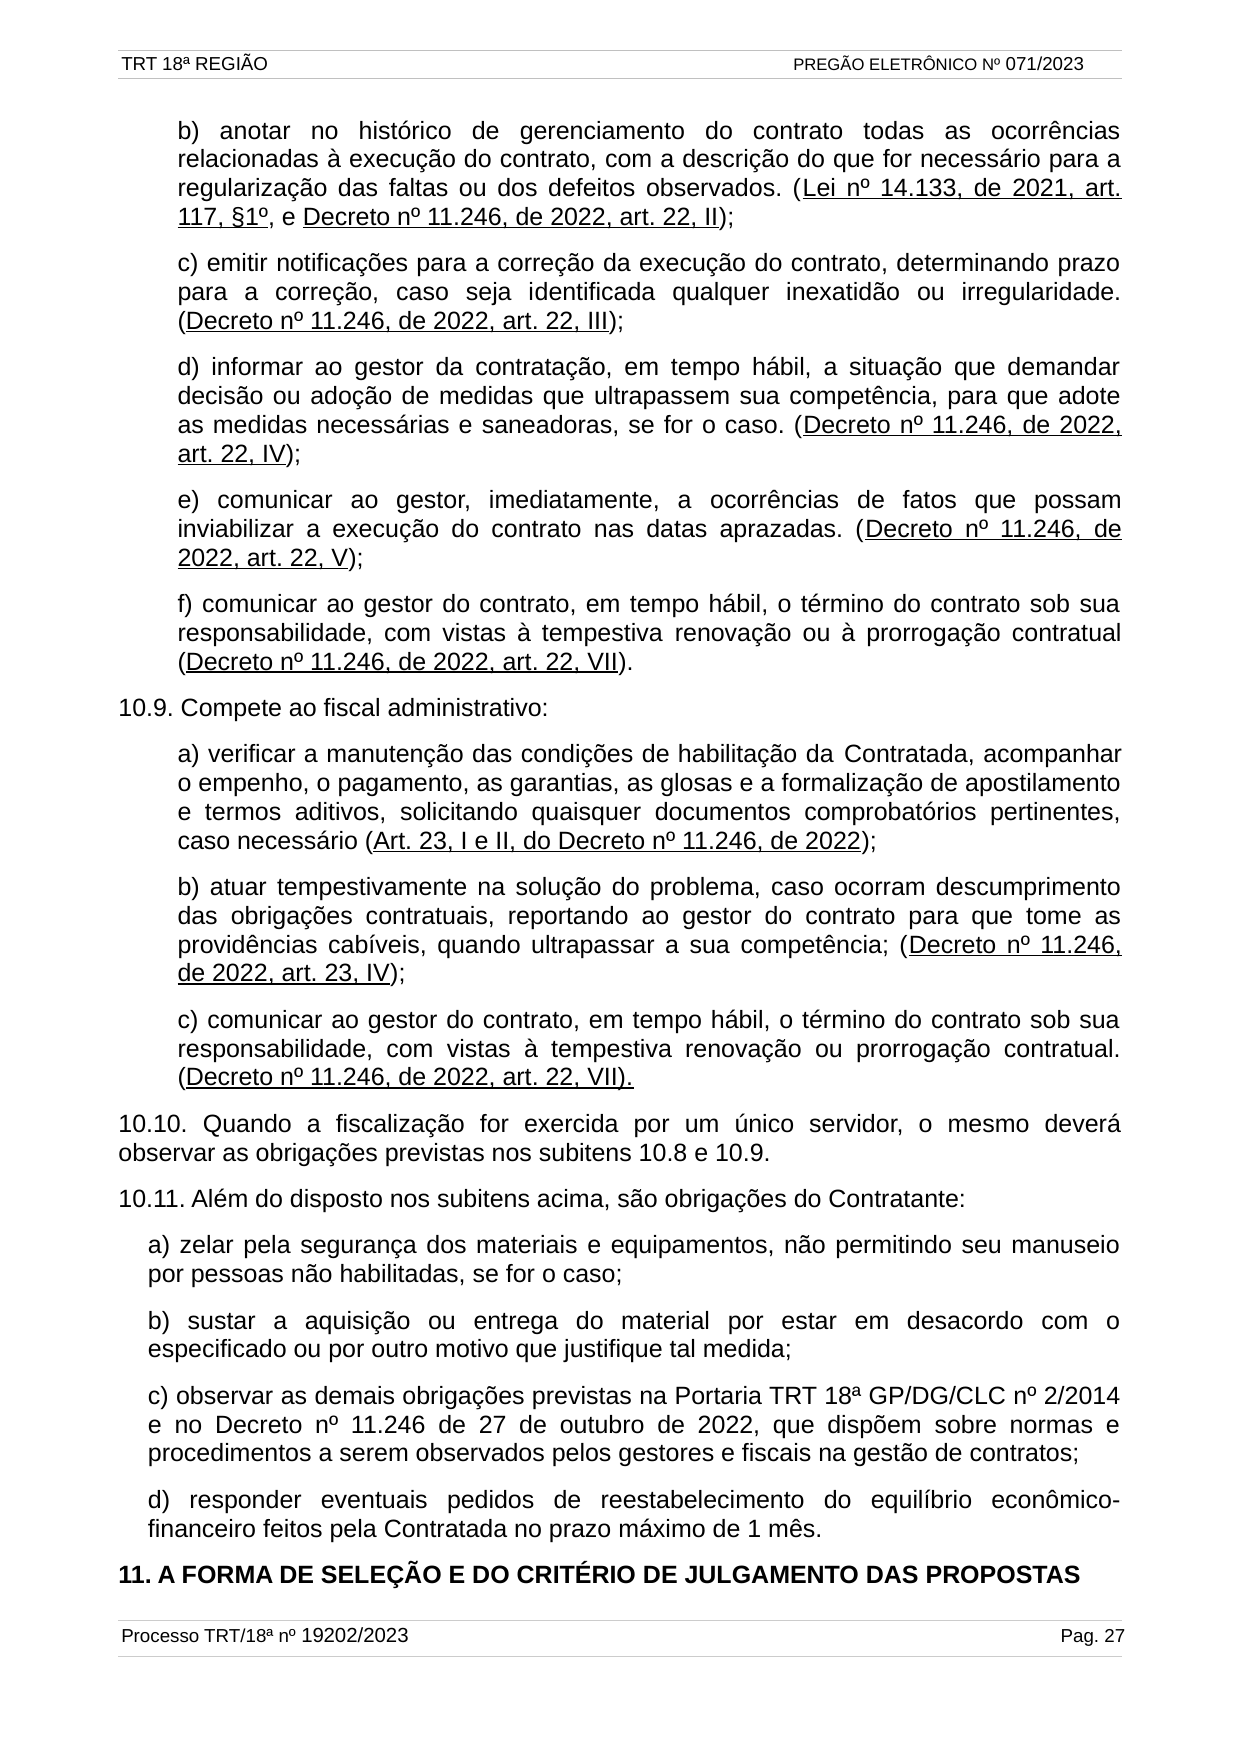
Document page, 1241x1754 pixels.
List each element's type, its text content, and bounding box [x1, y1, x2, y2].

text f) comunicar ao gestor do contrato, em tempo hábil, o término do contrato sob sua responsabilidade, com vistas à tempestiva renovação ou à prorrogação contratual (Decreto nº 11.246, de 2022, art. 22, VII). [177, 589, 1122, 675]
text d) responder eventuais pedidos de reestabelecimento do equilíbrio econômico-financeiro feitos pela Contratada no prazo máximo de 1 mês. [148, 1485, 1122, 1542]
text b) atuar tempestivamente na solução do problema, caso ocorram descumprimento das obrigações contratuais, reportando ao gestor do contrato para que tome as providências cabíveis, quando ultrapassar a sua competência; (Decreto nº 11.246, de 2022, art. 23, IV); [177, 872, 1122, 987]
text a) zelar pela segurança dos materiais e equipamentos, não permitindo seu manuseio por pessoas não habilitadas, se for o caso; [148, 1230, 1122, 1288]
text c) comunicar ao gestor do contrato, em tempo hábil, o término do contrato sob sua responsabilidade, com vistas à tempestiva renovação ou prorrogação contratual. (Decreto nº 11.246, de 2022, art. 22, VII). [177, 1005, 1122, 1091]
text 11. A FORMA DE SELEÇÃO E DO CRITÉRIO DE JULGAMENTO DAS PROPOSTAS [118, 1560, 1122, 1589]
text e) comunicar ao gestor, imediatamente, a ocorrências de fatos que possam inviabilizar a execução do contrato nas datas aprazadas. (Decreto nº 11.246, de 2022, art. 22, V); [177, 485, 1122, 571]
text 10.9. Compete ao fiscal administrativo: [118, 693, 1122, 722]
text b) sustar a aquisição ou entrega do material por estar em desacordo com o especificado ou por outro motivo que justifique tal medida; [148, 1306, 1122, 1363]
text 10.10. Quando a fiscalização for exercida por um único servidor, o mesmo deverá observar as obrigações previstas nos subitens 10.8 e 10.9. [118, 1109, 1122, 1166]
text a) verificar a manutenção das condições de habilitação da Contratada, acompanhar o empenho, o pagamento, as garantias, as glosas e a formalização de apostilamento e termos aditivos, solicitando quaisquer documentos comprobatórios pertinentes, caso necessário (Art. 23, I e II, do Decreto nº 11.246, de 2022); [177, 739, 1122, 854]
text b) anotar no histórico de gerenciamento do contrato todas as ocorrências relacionadas à execução do contrato, com a descrição do que for necessário para a regularização das faltas ou dos defeitos observados. (Lei nº 14.133, de 2021, art. 117, §1º, e Decreto nº 11.246, de 2022, art. 22, II); [177, 116, 1122, 231]
text d) informar ao gestor da contratação, em tempo hábil, a situação que demandar decisão ou adoção de medidas que ultrapassem sua competência, para que adote as medidas necessárias e saneadoras, se for o caso. (Decreto nº 11.246, de 2022, art. 22, IV); [177, 352, 1122, 467]
text c) emitir notificações para a correção da execução do contrato, determinando prazo para a correção, caso seja identificada qualquer inexatidão ou irregularidade. (Decreto nº 11.246, de 2022, art. 22, III); [177, 248, 1122, 334]
text 10.11. Além do disposto nos subitens acima, são obrigações do Contratante: [118, 1184, 1122, 1213]
text c) observar as demais obrigações previstas na Portaria TRT 18ª GP/DG/CLC nº 2/2014 e no Decreto nº 11.246 de 27 de outubro de 2022, que dispõem sobre normas e procedimentos a serem observados pelos gestores e fiscais na gestão de contratos; [148, 1381, 1122, 1467]
